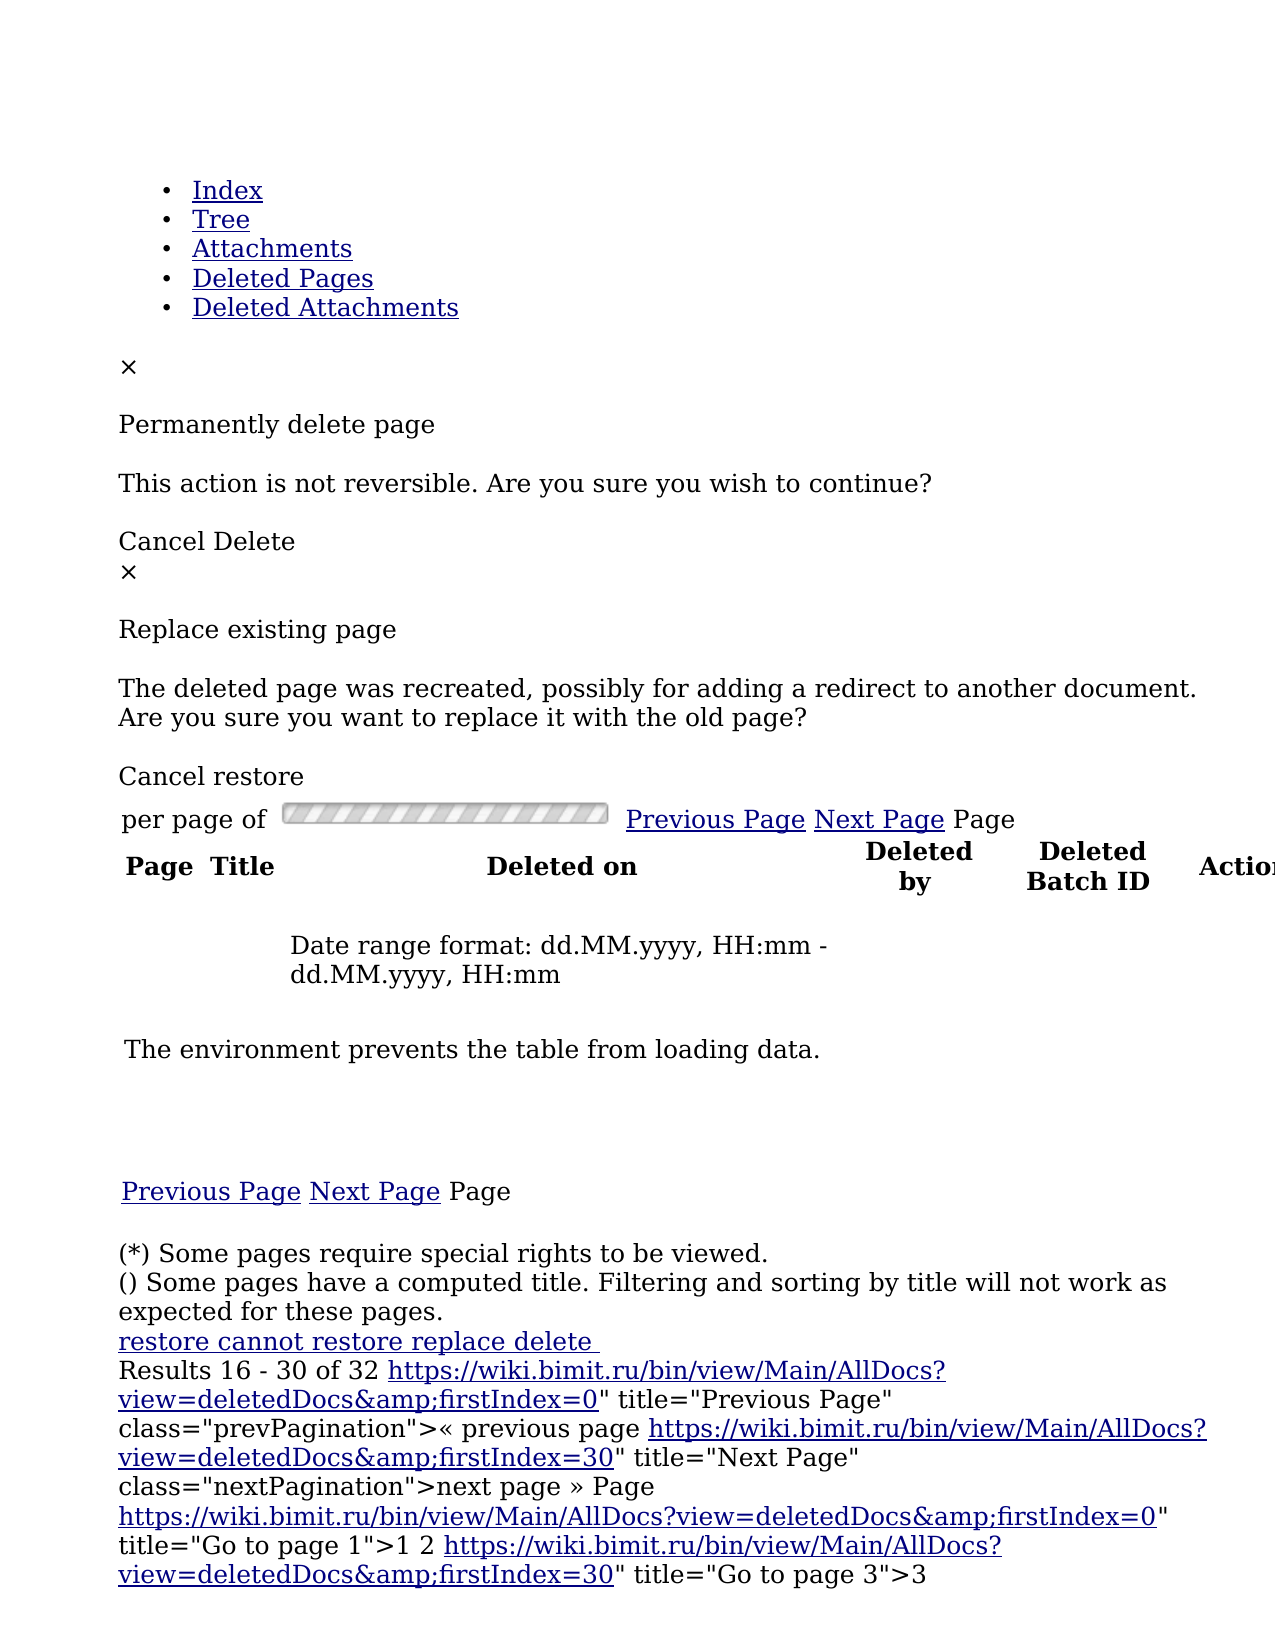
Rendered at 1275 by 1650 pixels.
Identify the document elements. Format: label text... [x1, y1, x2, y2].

table_cell The environment prevents the table from loading data. [121, 1032, 1275, 1067]
list Attachments [162, 235, 1216, 264]
text The deleted page was recreated, possibly for adding a redirect to another document. Are you sure you want to replace it with the old page? [118, 674, 1216, 732]
text × [118, 557, 1216, 586]
table_header per page of Previous Page Next Page Page [118, 796, 1275, 1134]
text Results 16 - 30 of 32 https://wiki.bimit.ru/bin/view/Main/AllDocs?view=deletedDocs&amp;firstIndex=0" title="Previous Page" class="prevPagination">« previous page https://wiki.bimit.ru/bin/view/Main/AllDocs?view=deletedDocs&amp;firstIndex=30" title="Next Page" class="nextPagination">next page » Page https://wiki.bimit.ru/bin/view/Main/AllDocs?view=deletedDocs&amp;firstIndex=0" title="Go to page 1">1 2 https://wiki.bimit.ru/bin/view/Main/AllDocs?view=deletedDocs&amp;firstIndex=30" title="Go to page 3">3 [118, 1356, 1216, 1589]
text Permanently delete page [118, 410, 1216, 439]
table_header Title [206, 835, 287, 928]
table_cell [118, 1135, 1275, 1175]
table_cell [1193, 929, 1275, 1032]
table_header Deleted on [287, 835, 846, 928]
table_cell [846, 929, 992, 1032]
list Index [162, 176, 1216, 206]
table_header Deleted Batch ID [992, 835, 1193, 928]
text (*) Some pages require special rights to be viewed. [118, 1239, 1216, 1268]
text restore cannot restore replace delete [118, 1327, 1216, 1356]
list Deleted Pages [162, 264, 1216, 293]
list Deleted Attachments [162, 293, 1216, 322]
table_cell [206, 929, 287, 1032]
table_cell [121, 1067, 1275, 1131]
text × [118, 352, 1216, 381]
table_cell [992, 929, 1193, 1032]
list Tree [162, 206, 1216, 235]
text Replace existing page [118, 615, 1216, 644]
table_header Page [121, 835, 206, 928]
text Cancel restore [118, 762, 1216, 791]
picture [273, 798, 618, 829]
table_cell Previous Page Next Page Page [118, 1175, 1275, 1239]
text This action is not reversible. Are you sure you wish to continue? [118, 469, 1216, 498]
table_cell [121, 929, 206, 1032]
table_header Actions [1193, 835, 1275, 928]
text Cancel Delete [118, 528, 1216, 557]
table_header Deleted by [846, 835, 992, 928]
text () Some pages have a computed title. Filtering and sorting by title will not work as expected for these pages. [118, 1268, 1216, 1327]
table_cell Date range format: dd.MM.yyyy, HH:mm - dd.MM.yyyy, HH:mm [287, 929, 846, 1032]
